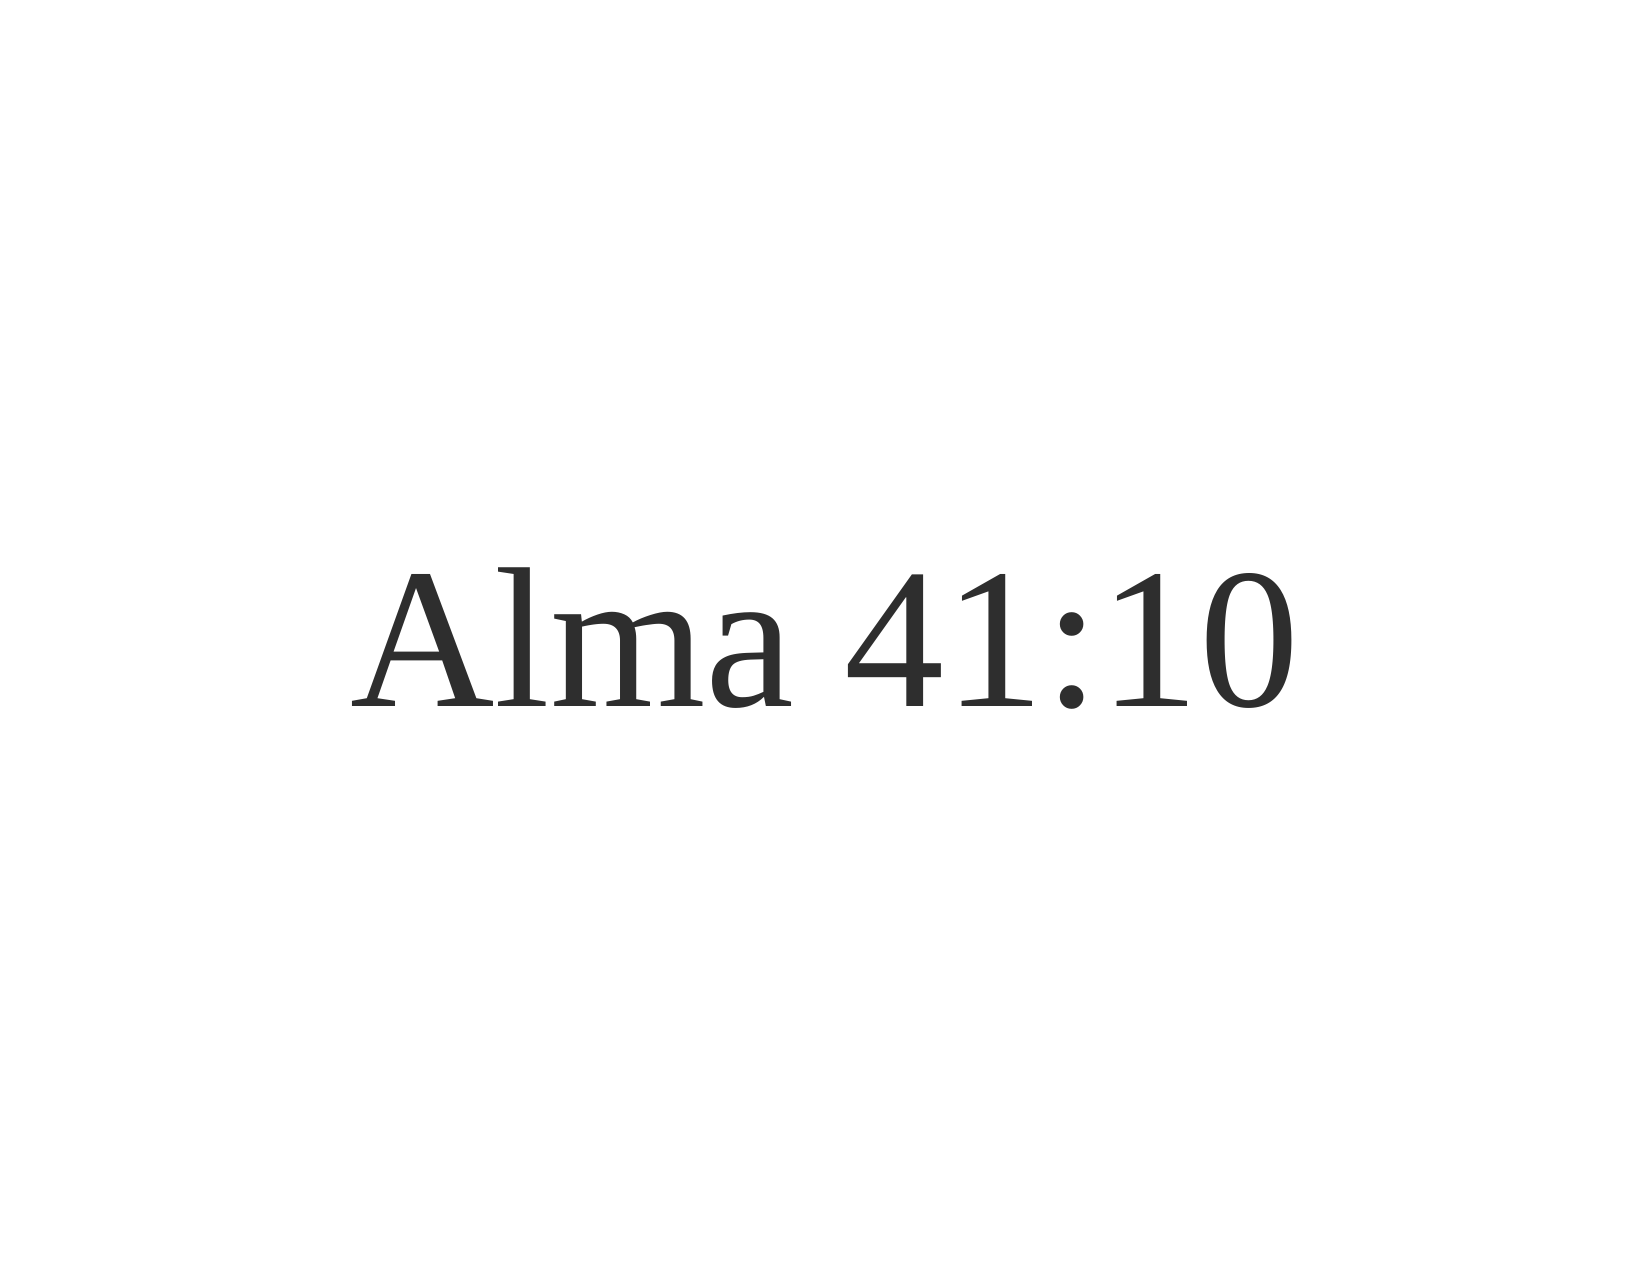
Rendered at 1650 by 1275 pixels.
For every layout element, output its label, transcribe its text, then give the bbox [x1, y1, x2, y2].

text Alma 41:10 [60, 520, 1590, 750]
